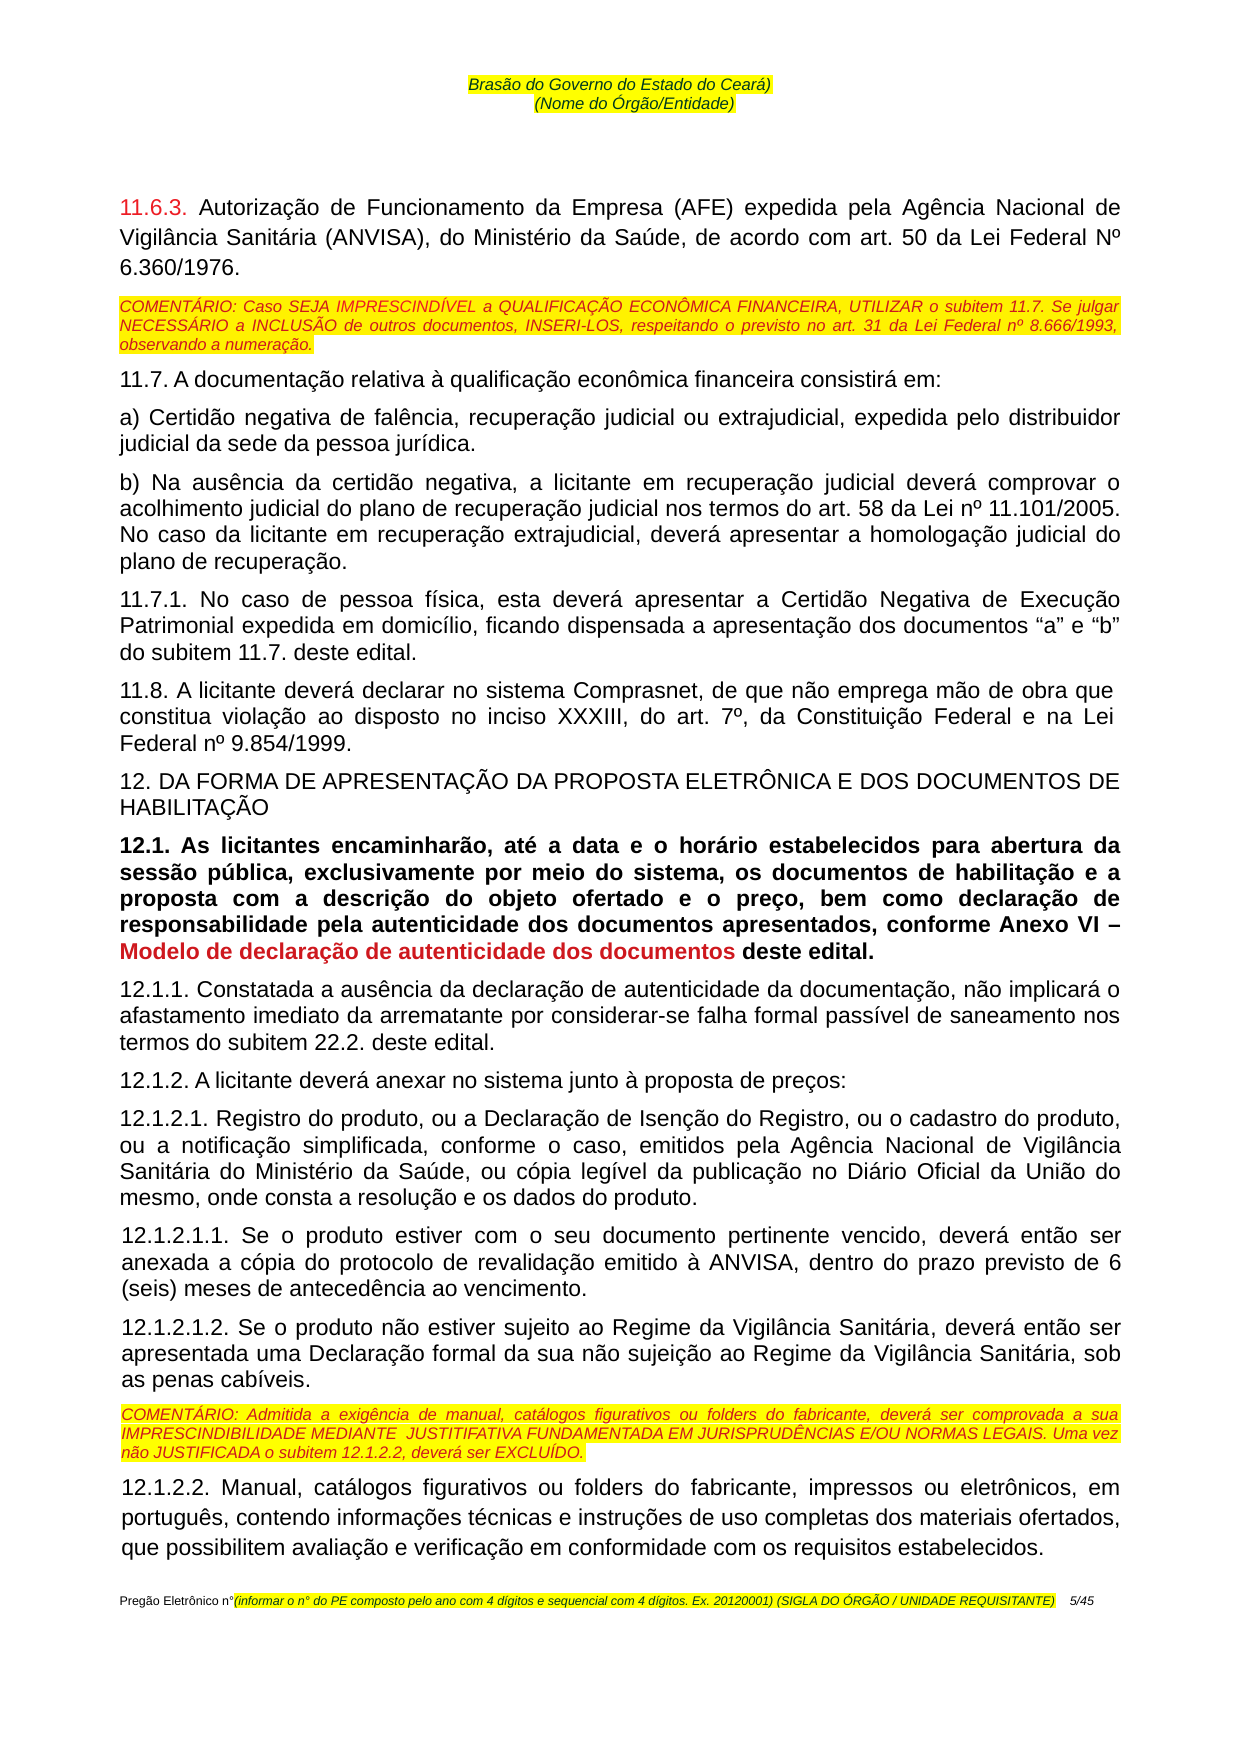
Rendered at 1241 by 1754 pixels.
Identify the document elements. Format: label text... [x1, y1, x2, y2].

text 12.1.2. A licitante deverá anexar no sistema junto à proposta de preços: [119, 1067, 1121, 1093]
text 12.1.2.1.2. Se o produto não estiver sujeito ao Regime da Vigilância Sanitária, deverá então ser apresentada uma Declaração formal da sua não sujeição ao Regime da Vigilância Sanitária, sob as penas cabíveis. [121, 1313, 1121, 1392]
text 11.7. A documentação relativa à qualificação econômica financeira consistirá em: [119, 366, 1121, 392]
text 12.1.2.2. Manual, catálogos figurativos ou folders do fabricante, impressos ou eletrônicos, em português, contendo informações técnicas e instruções de uso completas dos materiais ofertados, que possibilitem avaliação e verificação em conformidade com os requisitos estabelecidos. [121, 1474, 1121, 1561]
text 12. DA FORMA DE APRESENTAÇÃO DA PROPOSTA ELETRÔNICA E DOS DOCUMENTOS DE HABILITAÇÃO [119, 768, 1121, 821]
text 11.6.3. Autorização de Funcionamento da Empresa (AFE) expedida pela Agência Nacional de Vigilância Sanitária (ANVISA), do Ministério da Saúde, de acordo com art. 50 da Lei Federal Nº 6.360/1976. [119, 194, 1121, 281]
text 11.8. A licitante deverá declarar no sistema Comprasnet, de que não emprega mão de obra que constitua violação ao disposto no inciso XXXIII, do art. 7º, da Constituição Federal e na Lei Federal nº 9.854/1999. [119, 677, 1116, 756]
text COMENTÁRIO: Caso SEJA IMPRESCINDÍVEL a QUALIFICAÇÃO ECONÔMICA FINANCEIRA, UTILIZAR o subitem 11.7. Se julgar NECESSÁRIO a INCLUSÃO de outros documentos, INSERI-LOS, respeitando o previsto no art. 31 da Lei Federal nº 8.666/1993, observando a numeração. [119, 296, 1121, 354]
text 12.1.1. Constatada a ausência da declaração de autenticidade da documentação, não implicará o afastamento imediato da arrematante por considerar-se falha formal passível de saneamento nos termos do subitem 22.2. deste edital. [119, 976, 1121, 1055]
text 12.1.2.1.1. Se o produto estiver com o seu documento pertinente vencido, deverá então ser anexada a cópia do protocolo de revalidação emitido à ANVISA, dentro do prazo previsto de 6 (seis) meses de antecedência ao vencimento. [121, 1222, 1121, 1302]
text 12.1.2.1. Registro do produto, ou a Declaração de Isenção do Registro, ou o cadastro do produto, ou a notificação simplificada, conforme o caso, emitidos pela Agência Nacional de Vigilância Sanitária do Ministério da Saúde, ou cópia legível da publicação no Diário Oficial da União do mesmo, onde consta a resolução e os dados do produto. [119, 1105, 1121, 1211]
text 11.7.1. No caso de pessoa física, esta deverá apresentar a Certidão Negativa de Execução Patrimonial expedida em domicílio, ficando dispensada a apresentação dos documentos “a” e “b” do subitem 11.7. deste edital. [119, 586, 1121, 665]
text COMENTÁRIO: Admitida a exigência de manual, catálogos figurativos ou folders do fabricante, deverá ser comprovada a sua IMPRESCINDIBILIDADE MEDIANTE JUSTITIFATIVA FUNDAMENTADA EM JURISPRUDÊNCIAS E/OU NORMAS LEGAIS. Uma vez não JUSTIFICADA o subitem 12.1.2.2, deverá ser EXCLUÍDO. [121, 1404, 1121, 1462]
text 12.1. As licitantes encaminharão, até a data e o horário estabelecidos para abertura da sessão pública, exclusivamente por meio do sistema, os documentos de habilitação e a proposta com a descrição do objeto ofertado e o preço, bem como declaração de responsabilidade pela autenticidade dos documentos apresentados, conforme Anexo VI – Modelo de declaração de autenticidade dos documentos deste edital. [119, 832, 1121, 964]
text b) Na ausência da certidão negativa, a licitante em recuperação judicial deverá comprovar o acolhimento judicial do plano de recuperação judicial nos termos do art. 58 da Lei nº 11.101/2005. No caso da licitante em recuperação extrajudicial, deverá apresentar a homologação judicial do plano de recuperação. [119, 469, 1121, 574]
text a) Certidão negativa de falência, recuperação judicial ou extrajudicial, expedida pelo distribuidor judicial da sede da pessoa jurídica. [119, 404, 1121, 457]
